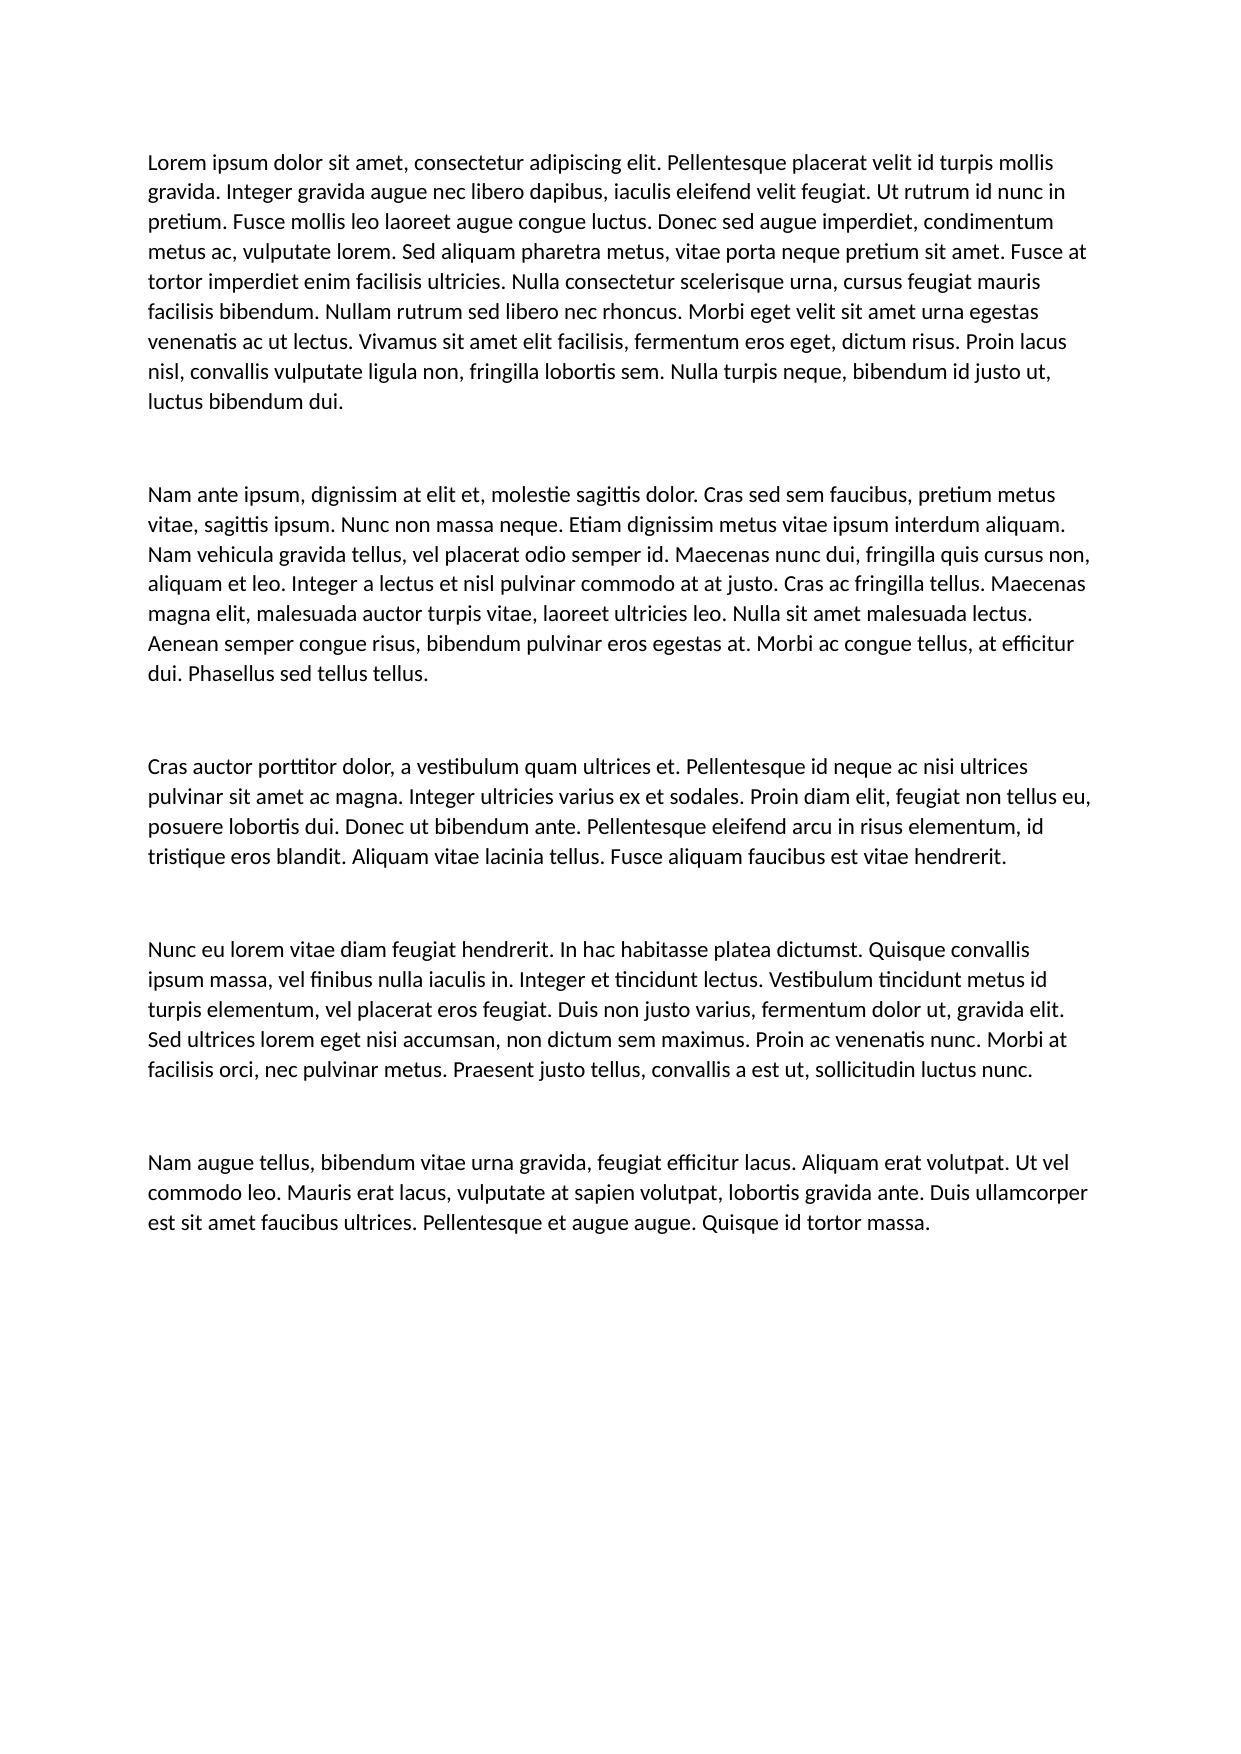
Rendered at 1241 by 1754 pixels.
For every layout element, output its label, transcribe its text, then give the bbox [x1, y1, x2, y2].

text Cras auctor porttitor dolor, a vestibulum quam ultrices et. Pellentesque id neque ac nisi ultrices pulvinar sit amet ac magna. Integer ultricies varius ex et sodales. Proin diam elit, feugiat non tellus eu, posuere lobortis dui. Donec ut bibendum ante. Pellentesque eleifend arcu in risus elementum, id tristique eros blandit. Aliquam vitae lacinia tellus. Fusce aliquam faucibus est vitae hendrerit. [148, 752, 1093, 870]
text Nam augue tellus, bibendum vitae urna gravida, feugiat efficitur lacus. Aliquam erat volutpat. Ut vel commodo leo. Mauris erat lacus, vulputate at sapien volutpat, lobortis gravida ante. Duis ullamcorper est sit amet faucibus ultrices. Pellentesque et augue augue. Quisque id tortor massa. [148, 1148, 1093, 1236]
text Lorem ipsum dolor sit amet, consectetur adipiscing elit. Pellentesque placerat velit id turpis mollis gravida. Integer gravida augue nec libero dapibus, iaculis eleifend velit feugiat. Ut rutrum id nunc in pretium. Fusce mollis leo laoreet augue congue luctus. Donec sed augue imperdiet, condimentum metus ac, vulputate lorem. Sed aliquam pharetra metus, vitae porta neque pretium sit amet. Fusce at tortor imperdiet enim facilisis ultricies. Nulla consectetur scelerisque urna, cursus feugiat mauris facilisis bibendum. Nullam rutrum sed libero nec rhoncus. Morbi eget velit sit amet urna egestas venenatis ac ut lectus. Vivamus sit amet elit facilisis, fermentum eros eget, dictum risus. Proin lacus nisl, convallis vulputate ligula non, fringilla lobortis sem. Nulla turpis neque, bibendum id justo ut, luctus bibendum dui. [148, 148, 1093, 415]
text Nam ante ipsum, dignissim at elit et, molestie sagittis dolor. Cras sed sem faucibus, pretium metus vitae, sagittis ipsum. Nunc non massa neque. Etiam dignissim metus vitae ipsum interdum aliquam. Nam vehicula gravida tellus, vel placerat odio semper id. Maecenas nunc dui, fringilla quis cursus non, aliquam et leo. Integer a lectus et nisl pulvinar commodo at at justo. Cras ac fringilla tellus. Maecenas magna elit, malesuada auctor turpis vitae, laoreet ultricies leo. Nulla sit amet malesuada lectus. Aenean semper congue risus, bibendum pulvinar eros egestas at. Morbi ac congue tellus, at efficitur dui. Phasellus sed tellus tellus. [148, 480, 1093, 687]
text Nunc eu lorem vitae diam feugiat hendrerit. In hac habitasse platea dictumst. Quisque convallis ipsum massa, vel finibus nulla iaculis in. Integer et tincidunt lectus. Vestibulum tincidunt metus id turpis elementum, vel placerat eros feugiat. Duis non justo varius, fermentum dolor ut, gravida elit. Sed ultrices lorem eget nisi accumsan, non dictum sem maximus. Proin ac venenatis nunc. Morbi at facilisis orci, nec pulvinar metus. Praesent justo tellus, convallis a est ut, sollicitudin luctus nunc. [148, 935, 1093, 1083]
